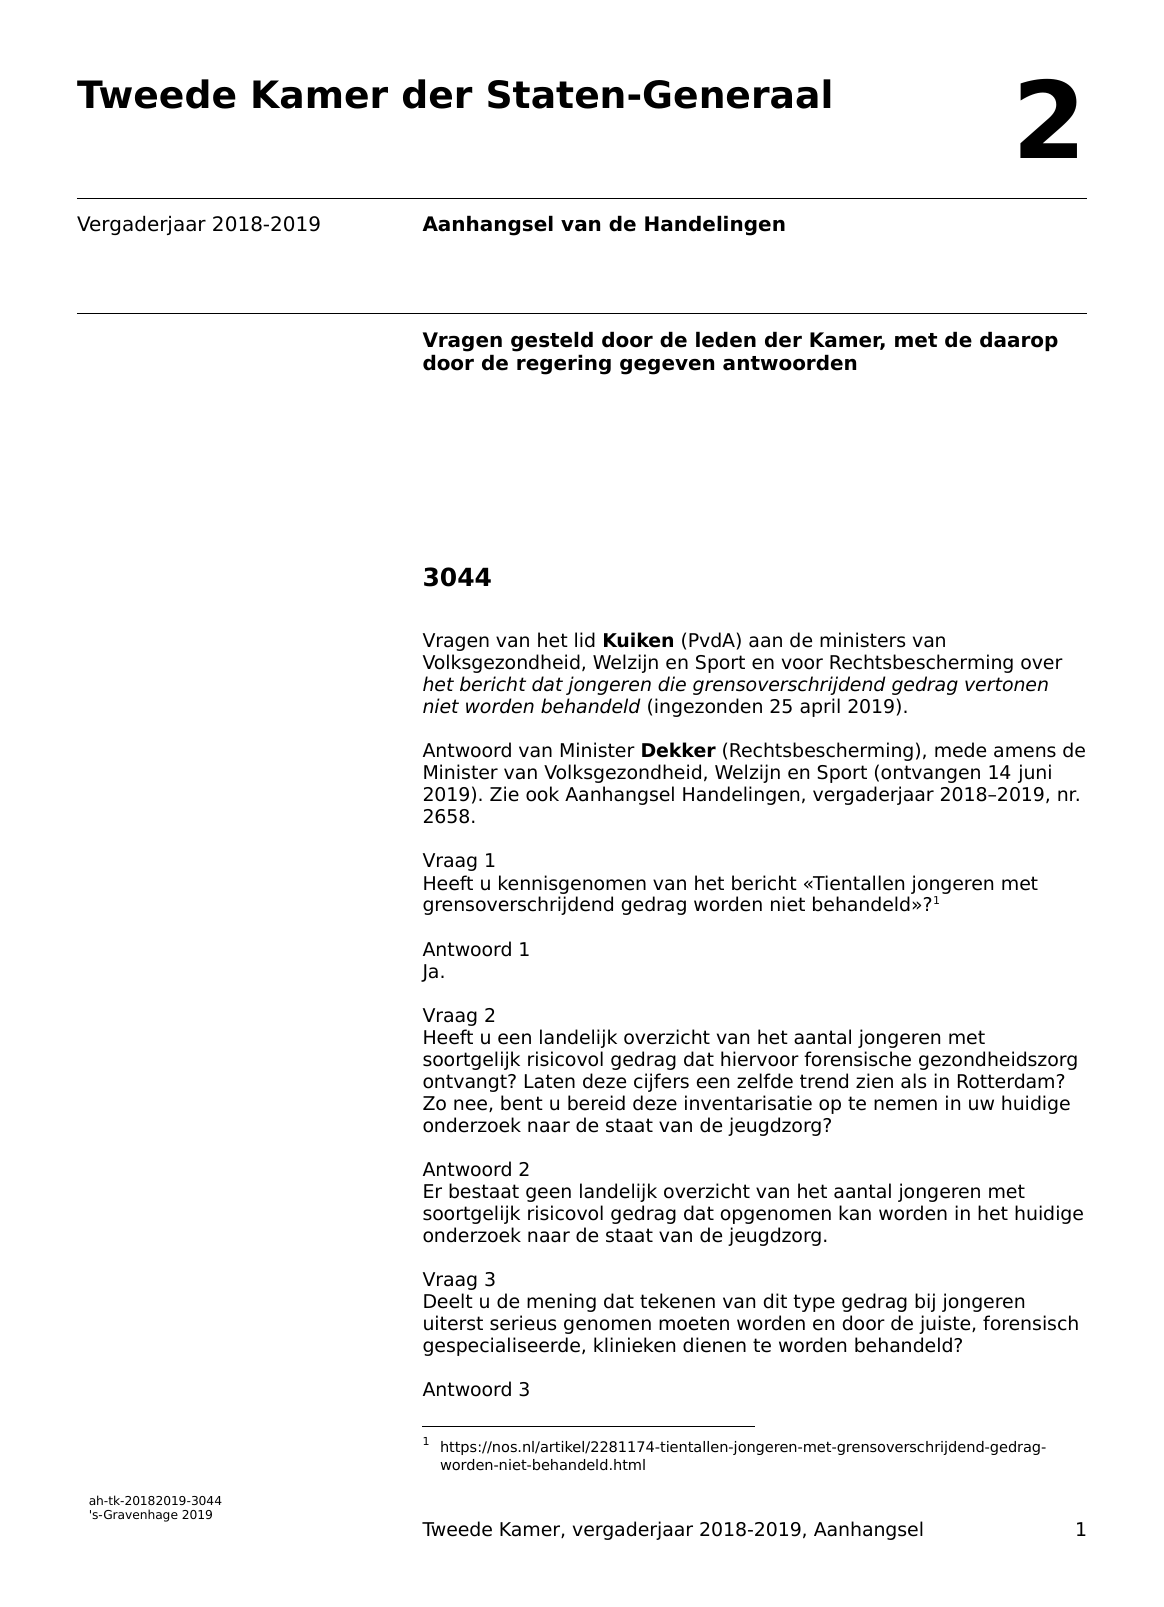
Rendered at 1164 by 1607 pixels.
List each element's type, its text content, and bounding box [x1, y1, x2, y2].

text Vraag 1 [422, 850, 1087, 872]
text 3044 [422, 563, 1087, 592]
text Heeft u een landelijk overzicht van het aantal jongeren met soortgelijk risicovol gedrag dat hiervoor forensische gezondheidszorg ontvangt? Laten deze cijfers een zelfde trend zien als in Rotterdam? Zo nee, bent u bereid deze inventarisatie op te nemen in uw huidige onderzoek naar de staat van de jeugdzorg? [422, 1027, 1087, 1137]
table_cell [77, 314, 422, 375]
text Antwoord 2 [422, 1159, 1087, 1181]
table_header 2 [886, 59, 1087, 198]
table_cell Vragen gesteld door de leden der Kamer, met de daarop door de regering gegeven antwoorden [422, 314, 1087, 375]
text Deelt u de mening dat tekenen van dit type gedrag bij jongeren uiterst serieus genomen moeten worden en door de juiste, forensisch gespecialiseerde, klinieken dienen te worden behandeld? [422, 1291, 1087, 1357]
text Heeft u kennisgenomen van het bericht «Tientallen jongeren met grensoverschrijdend gedrag worden niet behandeld»? [422, 872, 1087, 916]
text 's-Gravenhage 2019 [88, 1508, 323, 1522]
text Ja. [422, 961, 1087, 982]
text https://nos.nl/artikel/2281174-tientallen-jongeren-met-grensoverschrijdend-gedrag-worden-niet-behandeld.html [422, 1435, 1087, 1474]
table_cell Vergaderjaar 2018-2019 [77, 199, 422, 313]
text Vraag 2 [422, 1005, 1087, 1027]
text Antwoord van Minister Dekker (Rechtsbescherming), mede amens de Minister van Volksgezondheid, Welzijn en Sport (ontvangen 14 juni 2019). Zie ook Aanhangsel Handelingen, vergaderjaar 2018–2019, nr. 2658. [422, 740, 1087, 828]
text ah-tk-20182019-3044 [88, 1494, 323, 1508]
text Antwoord 3 [422, 1379, 1087, 1401]
text Antwoord 1 [422, 938, 1087, 961]
table_cell Aanhangsel van de Handelingen [422, 199, 1087, 313]
text Vragen van het lid Kuiken (PvdA) aan de ministers van Volksgezondheid, Welzijn en Sport en voor Rechtsbescherming over het bericht dat jongeren die grensoverschrijdend gedrag vertonen niet worden behandeld (ingezonden 25 april 2019). [422, 630, 1087, 718]
text Vraag 3 [422, 1269, 1087, 1291]
table_header Tweede Kamer der Staten-Generaal [77, 59, 886, 198]
text Er bestaat geen landelijk overzicht van het aantal jongeren met soortgelijk risicovol gedrag dat opgenomen kan worden in het huidige onderzoek naar de staat van de jeugdzorg. [422, 1181, 1087, 1247]
